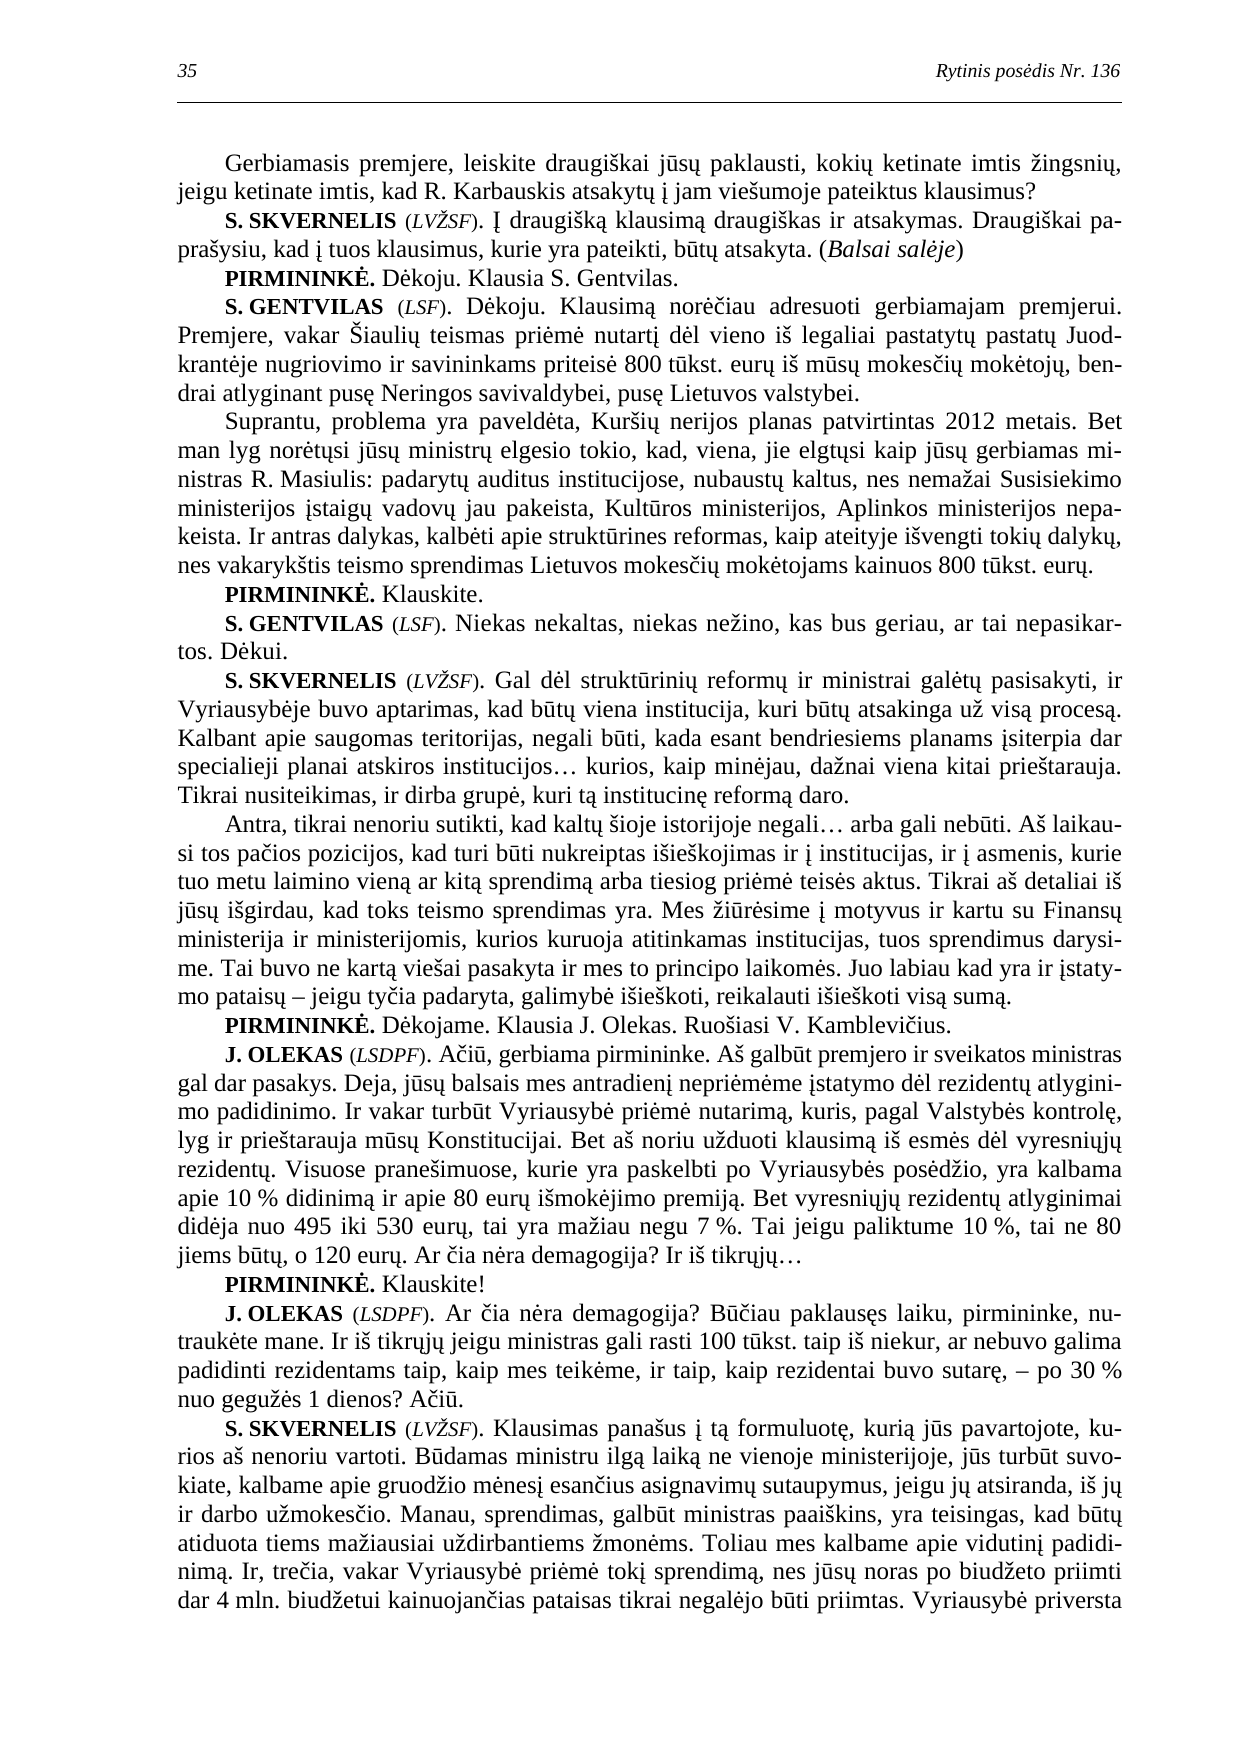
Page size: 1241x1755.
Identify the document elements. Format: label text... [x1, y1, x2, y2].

text S. SKVERNELIS (LVŽSF). Gal dėl struk­tū­ri­nių re­for­mų ir mi­nist­rai ga­lė­tų pa­si­sa­ky­ti, ir Vy­riau­sy­bė­je bu­vo ap­ta­ri­mas, kad bū­tų vie­na ins­ti­tu­ci­ja, ku­ri bū­tų at­sa­kin­ga už vi­są pro­ce­są. Kal­bant apie sau­go­mas te­ri­to­ri­jas, ne­ga­li bū­ti, ka­da esant ben­drie­siems pla­nams įsi­ter­pia dar spe­cia­lie­ji pla­nai at­ski­ros ins­ti­tu­ci­jos… ku­rios, kaip mi­nė­jau, daž­nai vie­na ki­tai prieš­ta­rau­ja. Tik­rai nu­si­tei­ki­mas, ir dir­ba gru­pė, ku­ri tą ins­ti­tu­ci­nę re­for­mą da­ro. [177, 665, 1122, 809]
text PIRMININKĖ. Klaus­ki­te! [177, 1269, 1122, 1298]
text S. SKVERNELIS (LVŽSF). Klau­si­mas pa­na­šus į tą for­mu­luo­tę, ku­rią jūs pa­var­to­jo­te, ku­rios aš ne­no­riu var­to­ti. Bū­da­mas mi­nist­ru il­gą lai­ką ne vie­no­je mi­nis­te­ri­jo­je, jūs tur­būt su­vo­kia­te, kal­ba­me apie gruo­džio mė­ne­sį esan­čius asig­na­vi­mų su­tau­py­mus, jei­gu jų at­si­ran­da, iš jų ir dar­bo už­mo­kes­čio. Ma­nau, spren­di­mas, gal­būt mi­nist­ras pa­aiš­kins, yra tei­sin­gas, kad bū­tų ati­duo­ta tiems ma­žiau­siai už­dir­ban­tiems žmo­nėms. To­liau mes kal­ba­me apie vi­du­ti­nį pa­di­di­ni­mą. Ir, tre­čia, va­kar Vy­riau­sy­bė pri­ėmė to­kį spren­di­mą, nes jū­sų no­ras po biu­dže­to pri­im­ti dar 4 mln. biu­dže­tui kai­nuo­jan­čias pa­tai­sas tik­rai ne­ga­lė­jo bū­ti pri­im­tas. Vy­riau­sy­bė pri­vers­ta [177, 1413, 1122, 1614]
text S. GENTVILAS (LSF). Dė­ko­ju. Klau­si­mą no­rė­čiau ad­re­suo­ti ger­bia­ma­jam prem­je­rui. Prem­je­re, va­kar Šiau­lių teis­mas pri­ėmė nu­tar­tį dėl vie­no iš le­ga­liai pa­sta­ty­tų pa­sta­tų Juod­kran­tė­je nu­grio­vi­mo ir sa­vi­nin­kams pri­tei­sė 800 tūkst. eu­rų iš mū­sų mo­kes­čių mo­kė­to­jų, ben­drai at­ly­gi­nant pu­sę Ne­rin­gos sa­vi­val­dy­bei, pu­sę Lie­tu­vos vals­ty­bei. [177, 291, 1122, 406]
text PIRMININKĖ. Klaus­ki­te. [177, 579, 1122, 608]
text Ger­bia­ma­sis prem­je­re, leis­ki­te drau­giš­kai jū­sų pa­klaus­ti, ko­kių ke­ti­na­te im­tis žings­nių, jei­gu ke­ti­na­te im­tis, kad R. Kar­baus­kis at­sa­ky­tų į jam vie­šu­mo­je pa­teik­tus klau­si­mus? [177, 148, 1122, 205]
text Su­pran­tu, pro­ble­ma yra pa­vel­dė­ta, Kur­šių ne­ri­jos pla­nas pa­tvir­tin­tas 2012 me­tais. Bet man lyg no­rė­tų­si jū­sų mi­nist­rų el­ge­sio to­kio, kad, vie­na, jie elg­tų­si kaip jū­sų ger­bia­mas mi­nist­ras R. Ma­siu­lis: pa­da­ry­tų au­di­tus ins­ti­tu­ci­jo­se, nu­baus­tų kal­tus, nes ne­ma­žai Su­si­sie­ki­mo mi­nis­te­ri­jos įstai­gų va­do­vų jau pa­keis­ta, Kul­tū­ros mi­nis­te­ri­jos, Ap­lin­kos mi­nis­te­ri­jos ne­pa­keis­ta. Ir ant­ras da­ly­kas, kal­bė­ti apie struk­tū­ri­nes re­for­mas, kaip at­ei­ty­je iš­veng­ti to­kių da­ly­kų, nes va­ka­rykš­tis teis­mo spren­di­mas Lie­tu­vos mo­kes­čių mo­kė­to­jams kai­nuos 800 tūkst. eu­rų. [177, 406, 1122, 579]
text J. OLEKAS (LSDPF). Ačiū, ger­bia­ma pir­mi­nin­ke. Aš gal­būt prem­je­ro ir svei­ka­tos mi­nist­ras gal dar pa­sa­kys. De­ja, jū­sų bal­sais mes ant­ra­die­nį ne­pri­ėmė­me įsta­ty­mo dėl re­zi­den­tų at­ly­gi­ni­mo pa­di­di­ni­mo. Ir va­kar tur­būt Vy­riau­sy­bė pri­ėmė nu­ta­ri­mą, ku­ris, pa­gal Vals­ty­bės kon­t­ro­lę, lyg ir prieš­ta­rau­ja mū­sų Kon­sti­tu­ci­jai. Bet aš no­riu už­duo­ti klau­si­mą iš es­mės dėl vy­res­nių­jų re­zi­den­tų. Vi­suo­se pra­ne­ši­muo­se, ku­rie yra pa­skelb­ti po Vy­riau­sy­bės po­sė­džio, yra kal­ba­ma apie 10 % di­di­ni­mą ir apie 80 eu­rų iš­mo­kė­ji­mo pre­mi­ją. Bet vy­res­nių­jų re­zi­den­tų at­ly­gi­ni­mai di­dė­ja nuo 495 iki 530 eu­rų, tai yra ma­žiau ne­gu 7 %. Tai jei­gu pa­lik­tu­me 10 %, tai ne 80 jiems bū­tų, o 120 eu­rų. Ar čia nė­ra de­ma­go­gi­ja? Ir iš tik­rų­jų… [177, 1039, 1122, 1269]
text PIRMININKĖ. Dė­ko­ju. Klau­sia S. Gent­vi­las. [177, 263, 1122, 291]
text J. OLEKAS (LSDPF). Ar čia nė­ra de­ma­go­gi­ja? Bū­čiau pa­klau­sęs lai­ku, pir­mi­nin­ke, nu­trau­kė­te ma­ne. Ir iš tik­rų­jų jei­gu mi­nist­ras ga­li ras­ti 100 tūkst. taip iš nie­kur, ar ne­bu­vo ga­li­ma pa­di­din­ti re­zi­den­tams taip, kaip mes tei­kė­me, ir taip, kaip re­zi­den­tai bu­vo su­ta­rę, – po 30 % nuo ge­gu­žės 1 die­nos? Ačiū. [177, 1298, 1122, 1413]
text An­tra, tik­rai ne­no­riu su­tik­ti, kad kal­tų šio­je is­to­ri­jo­je ne­ga­li… ar­ba ga­li ne­bū­ti. Aš lai­kau­si tos pa­čios po­zi­ci­jos, kad tu­ri bū­ti nu­kreip­tas iš­ieš­ko­ji­mas ir į ins­ti­tu­ci­jas, ir į as­me­nis, ku­rie tuo me­tu lai­mi­no vie­ną ar ki­tą spren­di­mą ar­ba tie­siog pri­ėmė tei­sės ak­tus. Tik­rai aš de­ta­liai iš jū­sų iš­gir­dau, kad toks teis­mo spren­di­mas yra. Mes žiū­rė­si­me į mo­ty­vus ir kar­tu su Fi­nan­sų mi­nis­te­ri­ja ir mi­nis­te­ri­jo­mis, ku­rios ku­ruo­ja ati­tin­ka­mas ins­ti­tu­ci­jas, tuos spren­di­mus da­ry­si­me. Tai bu­vo ne kar­tą vie­šai pa­sa­ky­ta ir mes to prin­ci­po lai­ko­mės. Juo la­biau kad yra ir įsta­ty­mo pa­tai­sų – jei­gu ty­čia pa­da­ry­ta, ga­li­my­bė iš­ieš­ko­ti, rei­ka­lau­ti iš­ieš­ko­ti vi­są su­mą. [177, 809, 1122, 1010]
text S. SKVERNELIS (LVŽSF). Į drau­giš­ką klau­si­mą drau­giš­kas ir at­sa­ky­mas. Drau­giš­kai pa­pra­šy­siu, kad į tuos klau­si­mus, ku­rie yra pa­teik­ti, bū­tų at­sa­ky­ta. (Bal­sai sa­lė­je) [177, 205, 1122, 263]
text S. GENTVILAS (LSF). Nie­kas ne­kal­tas, nie­kas ne­ži­no, kas bus ge­riau, ar tai ne­pa­si­kar­tos. Dė­kui. [177, 608, 1122, 665]
text PIRMININKĖ. Dė­ko­ja­me. Klau­sia J. Ole­kas. Ruo­šia­si V. Kam­ble­vi­čius. [177, 1010, 1122, 1039]
